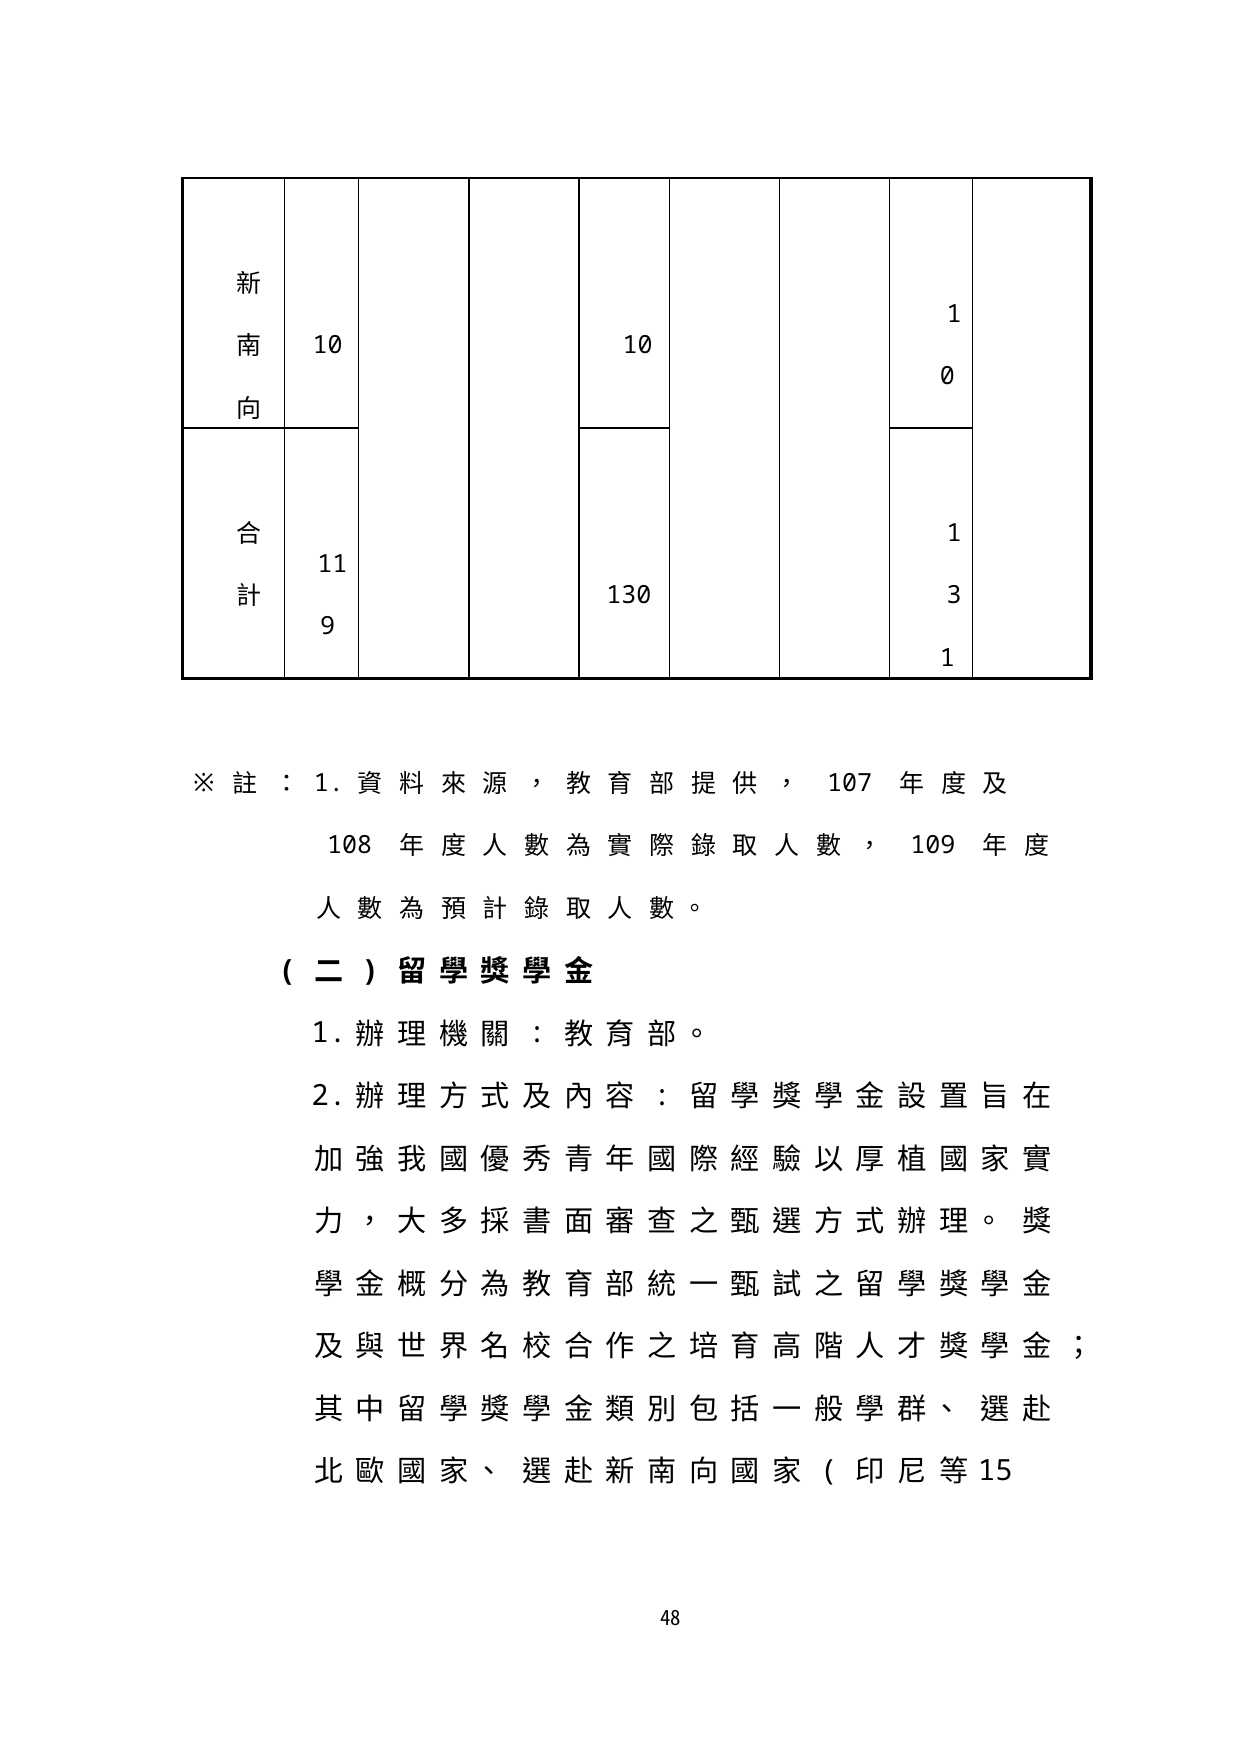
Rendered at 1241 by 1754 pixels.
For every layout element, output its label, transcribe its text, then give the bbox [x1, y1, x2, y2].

table_cell [359, 179, 468, 677]
table_cell [780, 179, 889, 677]
table_cell 10 [890, 179, 972, 427]
text 1.辦理機關:教育部。 [271, 990, 1058, 1052]
table_cell 新南向 [184, 179, 284, 427]
table_cell [670, 179, 779, 677]
text ※註：1.資料來源，教育部提供，107年度及108年度人數為實際錄取人數，109年度人數為預計錄取人數。 [180, 740, 1058, 927]
table_cell [973, 179, 1089, 677]
table_cell 合計 [184, 429, 284, 677]
table_cell 10 [580, 179, 669, 427]
table_cell 130 [580, 429, 669, 677]
table_cell 119 [285, 429, 358, 677]
text 2.辦理方式及內容:留學獎學金設置旨在加強我國優秀青年國際經驗以厚植國家實力，大多採書面審查之甄選方式辦理。獎學金概分為教育部統一甄試之留學獎學金及與世界名校合作之培育高階人才獎學金；其中留學獎學金類別包括一般學群、選赴北歐國家、選赴新南向國家(印尼等15國)、選赴新南向國家(澳紐新3國)、身心障礙生、原住民生、勵學優秀生等，高階人才獎學金類別則包括與世界百大合作設置獎學金、歐盟獎學金、與南加大合作設置博士後獎學金、波蘭等外國政府獎學金。各類獎學金之獎助額度及期限係依甄選簡章規定辦理，惟均未訂有返國義務規定。 [271, 1052, 1058, 1490]
table_cell 131 [890, 429, 972, 677]
text (二)留學獎學金 [242, 927, 1058, 990]
table_cell 10 [285, 179, 358, 427]
table_cell [470, 179, 578, 677]
